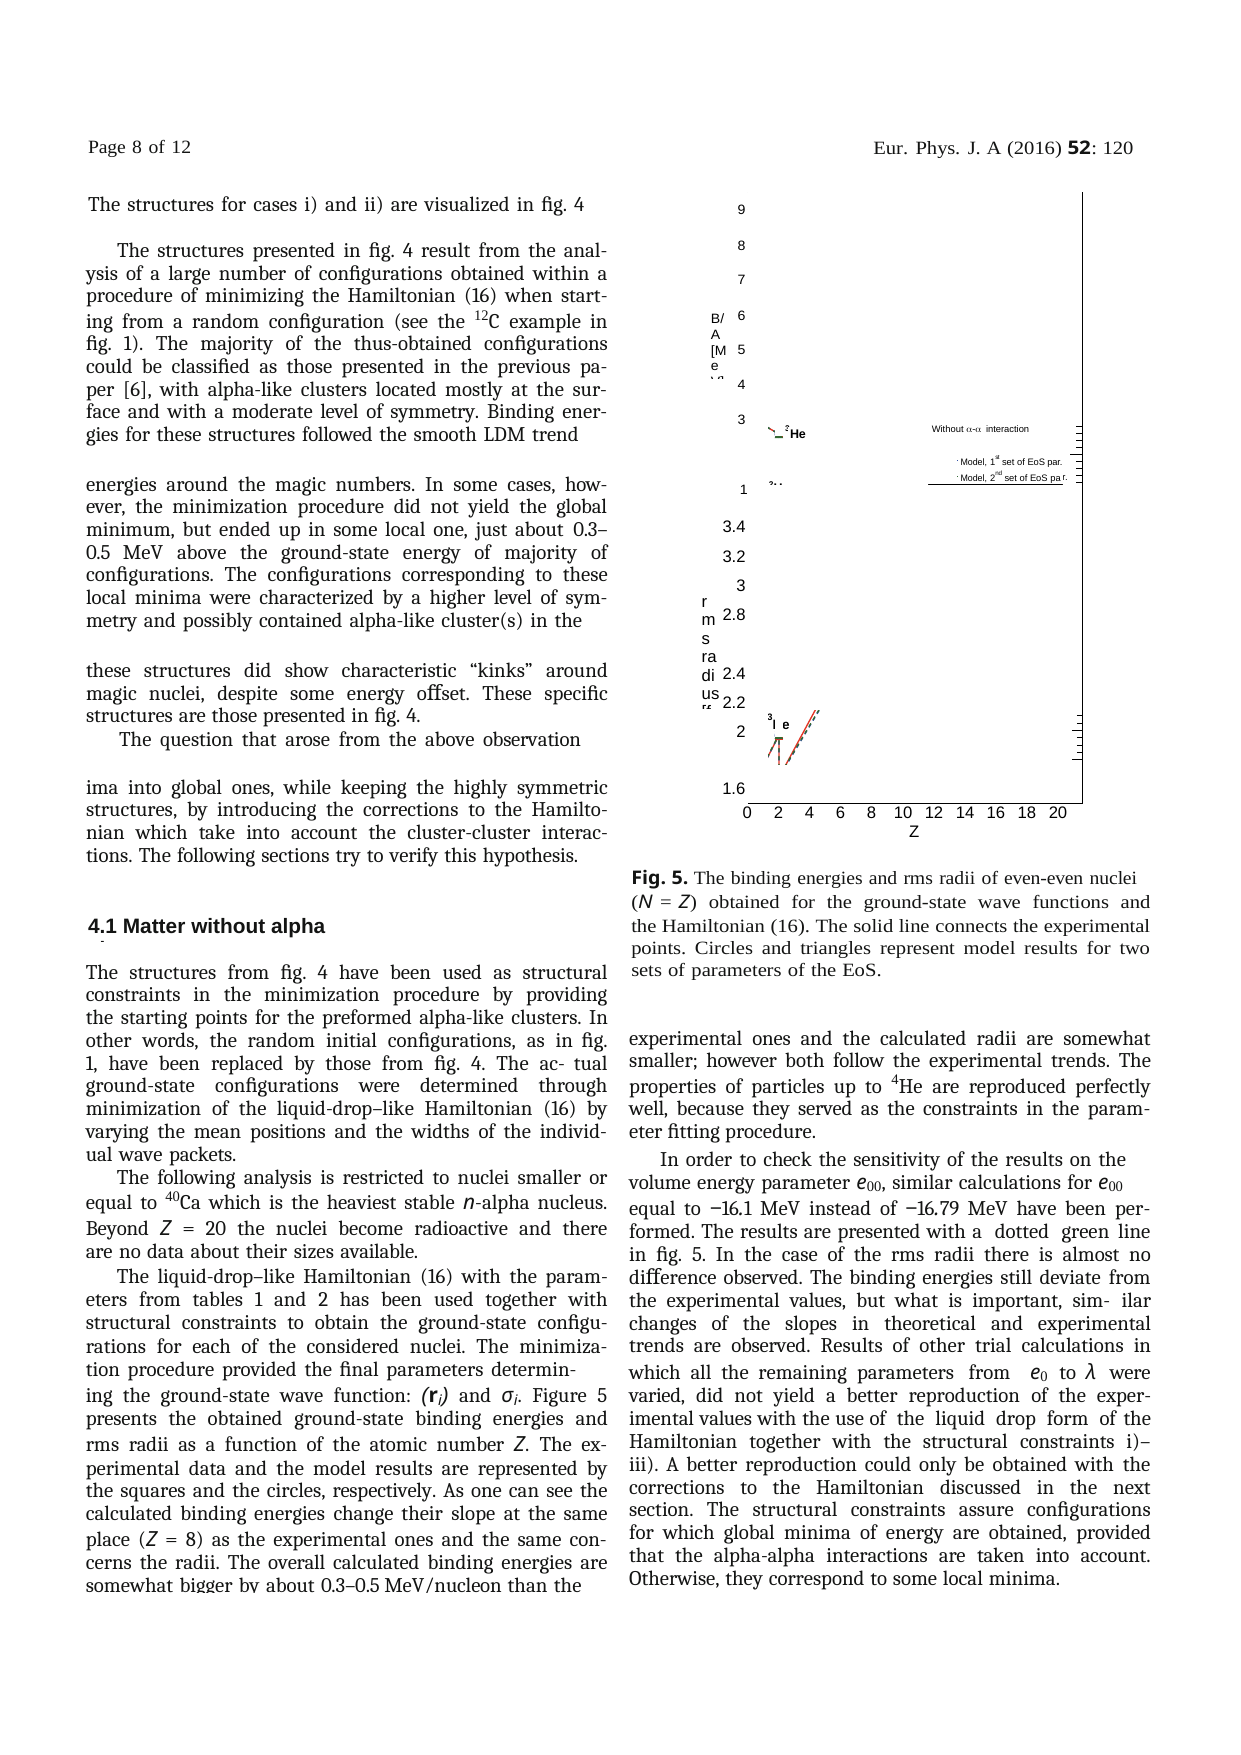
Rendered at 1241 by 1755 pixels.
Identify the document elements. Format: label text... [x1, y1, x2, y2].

text 2 [734, 722, 748, 741]
text 9 [737, 202, 747, 217]
text 3 [737, 412, 747, 427]
text 3.2 [720, 546, 748, 566]
text 4 [737, 376, 747, 392]
text In order to check the sensitivity of the results on the volume energy parameter e00, similar calculations for e00 [629, 1147, 1151, 1194]
text 2H [768, 476, 785, 485]
text equal to −16.1 MeV instead of −16.79 MeV have been per- formed. The results are presented with a dotted green line in ﬁg. 5. In the case of the rms radii there is almost no diﬀerence observed. The binding energies still deviate from the experimental values, but what is important, sim- ilar changes of the slopes in theoretical and experimental trends are observed. Results of other trial calculations in which all the remaining parameters from e0 to λ were varied, did not yield a better reproduction of the exper- imental values with the use of the liquid drop form of the Hamiltonian together with the structural constraints i)–iii). A better reproduction could only be obtained with the corrections to the Hamiltonian discussed in the next section. The structural constraints assure conﬁgurations for which global minima of energy are obtained, provided that the alpha-alpha interactions are taken into account. Otherwise, they correspond to some local minima. [629, 1194, 1151, 1591]
text 8 [737, 237, 747, 253]
text ima into global ones, while keeping the highly symmetric structures, by introducing the corrections to the Hamilto- nian which take into account the cluster-cluster interac- tions. The following sections try to verify this hypothesis. [86, 776, 608, 867]
text 3.4 [720, 518, 748, 537]
text 2.8 [720, 604, 748, 623]
text Fig. 5. The binding energies and rms radii of even-even nuclei [631, 868, 1152, 888]
text The question that arose from the above observation [119, 728, 609, 752]
text Model, 2nd set of EoS pa [933, 469, 1063, 483]
text Eur. Phys. J. A (2016) 52: 120 [873, 138, 1140, 158]
text 8 10 12 14 16 18 20 [867, 804, 1070, 822]
text 7 [737, 272, 747, 287]
text 6 [836, 804, 847, 823]
text Z [909, 822, 1070, 842]
text 2.4 [720, 664, 748, 683]
text 3He [783, 712, 791, 730]
text (N = Z) obtained for the ground-state wave functions and the Hamiltonian (16). The solid line connects the experimental points. Circles and triangles represent model results for two sets of parameters of the EoS. [631, 889, 1151, 980]
text 1 [739, 482, 748, 497]
text The liquid-drop–like Hamiltonian (16) with the param- eters from tables 1 and 2 has been used together with structural constraints to obtain the ground-state conﬁgu- rations for each of the considered nuclei. The minimiza- tion procedure provided the ﬁnal parameters determin- [86, 1264, 608, 1381]
text 4.1 Matter without alpha clusters [88, 916, 409, 941]
text energies around the magic numbers. In some cases, how- ever, the minimization procedure did not yield the global minimum, but ended up in some local one, just about 0.3–0.5 MeV above the ground-state energy of majority of conﬁgurations. The conﬁgurations corresponding to these local minima were characterized by a higher level of sym- metry and possibly contained alpha-like cluster(s) in the [86, 473, 608, 633]
text Without -interaction [932, 424, 1063, 435]
text rms radius [fm] [701, 592, 720, 709]
text 5 [737, 342, 747, 357]
text Page 8 of 12 [88, 138, 193, 158]
text 6 [737, 307, 747, 323]
text 2.2 [720, 693, 748, 712]
text 3He [768, 712, 775, 730]
text experimental ones and the calculated radii are somewhat smaller; however both follow the experimental trends. The properties of particles up to 4He are reproduced perfectly well, because they served as the constraints in the param- eter ﬁtting procedure. [629, 1027, 1151, 1143]
text these structures did show characteristic “kinks” around magic nuclei, despite some energy oﬀset. These speciﬁc structures are those presented in ﬁg. 4. [86, 660, 607, 728]
text 1.6 [722, 779, 748, 798]
text B/A [MeV] [711, 311, 727, 378]
text The structures presented in ﬁg. 4 result from the anal- ysis of a large number of conﬁgurations obtained within a procedure of minimizing the Hamiltonian (16) when start- ing from a random conﬁguration (see the 12C example in ﬁg. 1). The majority of the thus-obtained conﬁgurations could be classiﬁed as those presented in the previous pa- per [6], with alpha-like clusters located mostly at the sur- face and with a moderate level of symmetry. Binding ener- gies for these structures followed the smooth LDM trend [86, 240, 608, 446]
text ing the ground-state wave function: (ri) and σi. Figure 5 presents the obtained ground-state binding energies and rms radii as a function of the atomic number Z. The ex- perimental data and the model results are represented by the squares and the circles, respectively. As one can see the calculated binding energies change their slope at the same place (Z = 8) as the experimental ones and the same con- cerns the radii. The overall calculated binding energies are somewhat bigger by about 0.3–0.5 MeV/nucleon than the [86, 1381, 608, 1592]
text The following analysis is restricted to nuclei smaller or equal to 40Ca which is the heaviest stable n-alpha nucleus. Beyond Z = 20 the nuclei become radioactive and there are no data about their sizes available. [86, 1167, 608, 1264]
text r. [1063, 471, 1069, 482]
text He [790, 427, 808, 441]
text The structures for cases i) and ii) are visualized in ﬁg. 4 [88, 193, 609, 217]
text 0 2 4 [742, 804, 816, 823]
text The structures from ﬁg. 4 have been used as structural constraints in the minimization procedure by providing the starting points for the preformed alpha-like clusters. In other words, the random initial conﬁgurations, as in ﬁg. 1, have been replaced by those from ﬁg. 4. The ac- tual ground-state conﬁgurations were determined through minimization of the liquid-drop–like Hamiltonian (16) by varying the mean positions and the widths of the individ- ual wave packets. [86, 961, 608, 1166]
text 3 [734, 575, 748, 594]
text Model, 1st set of EoS par. [957, 453, 1063, 467]
